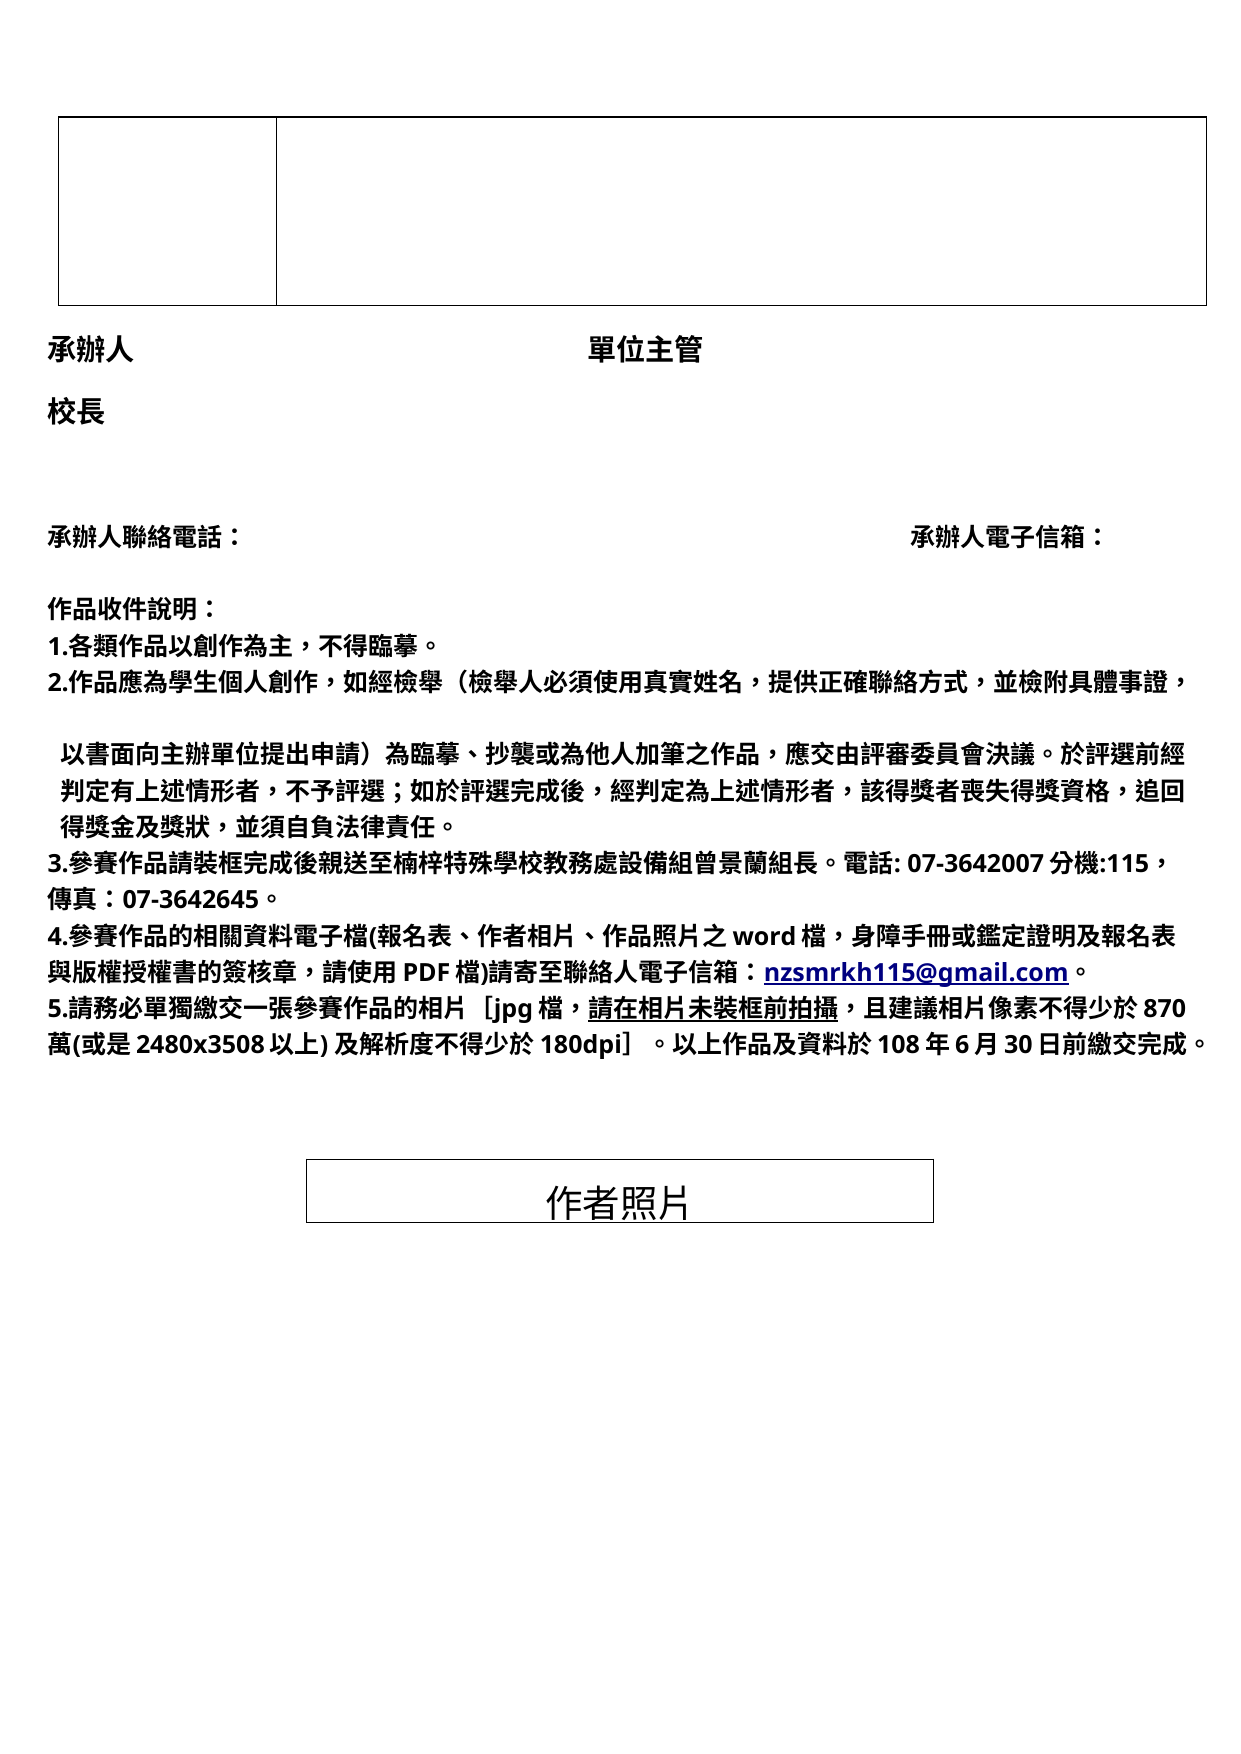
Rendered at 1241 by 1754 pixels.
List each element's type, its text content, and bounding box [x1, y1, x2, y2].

text 承辦人聯絡電話： 承辦人電子信箱： [47, 493, 1193, 556]
text 以書面向主辦單位提出申請）為臨摹、抄襲或為他人加筆之作品，應交由評審委員會決議。於評選前經 [47, 735, 1193, 771]
text 5.請務必單獨繳交一張參賽作品的相片［jpg檔，請在相片未裝框前拍攝，且建議相片像素不得少於870萬(或是2480x3508以上) 及解析度不得少於180dpi］。以上作品及資料於108年6月30日前繳交完成。 [47, 989, 1193, 1097]
text 判定有上述情形者，不予評選；如於評選完成後，經判定為上述情形者，該得獎者喪失得獎資格，追回 [47, 771, 1193, 807]
table_cell 作 品 說 明 [59, 118, 276, 305]
text 1.各類作品以創作為主，不得臨摹。 [47, 626, 1193, 662]
text 4.參賽作品的相關資料電子檔(報名表、作者相片、作品照片之word檔，身障手冊或鑑定證明及報名表與版權授權書的簽核章，請使用PDF檔)請寄至聯絡人電子信箱：nzsmrkh115@gmail.com。 [47, 916, 1193, 989]
text 承辦人 單位主管 校長 [47, 306, 1193, 431]
table_header 作者照片 [922, 1160, 933, 1222]
text 得獎金及獎狀，並須自負法律責任。 [47, 807, 1193, 844]
text 3.參賽作品請裝框完成後親送至楠梓特殊學校教務處設備組曾景蘭組長。電話: 07-3642007分機:115，傳真：07-3642645。 [47, 844, 1193, 916]
text 作品收件說明： [47, 590, 1193, 626]
table_header 作者照片 [307, 1160, 317, 1222]
table_cell [277, 118, 287, 305]
text 2.作品應為學生個人創作，如經檢舉（檢舉人必須使用真實姓名，提供正確聯絡方式，並檢附具體事證， [47, 662, 1193, 735]
table_cell [1196, 118, 1206, 305]
